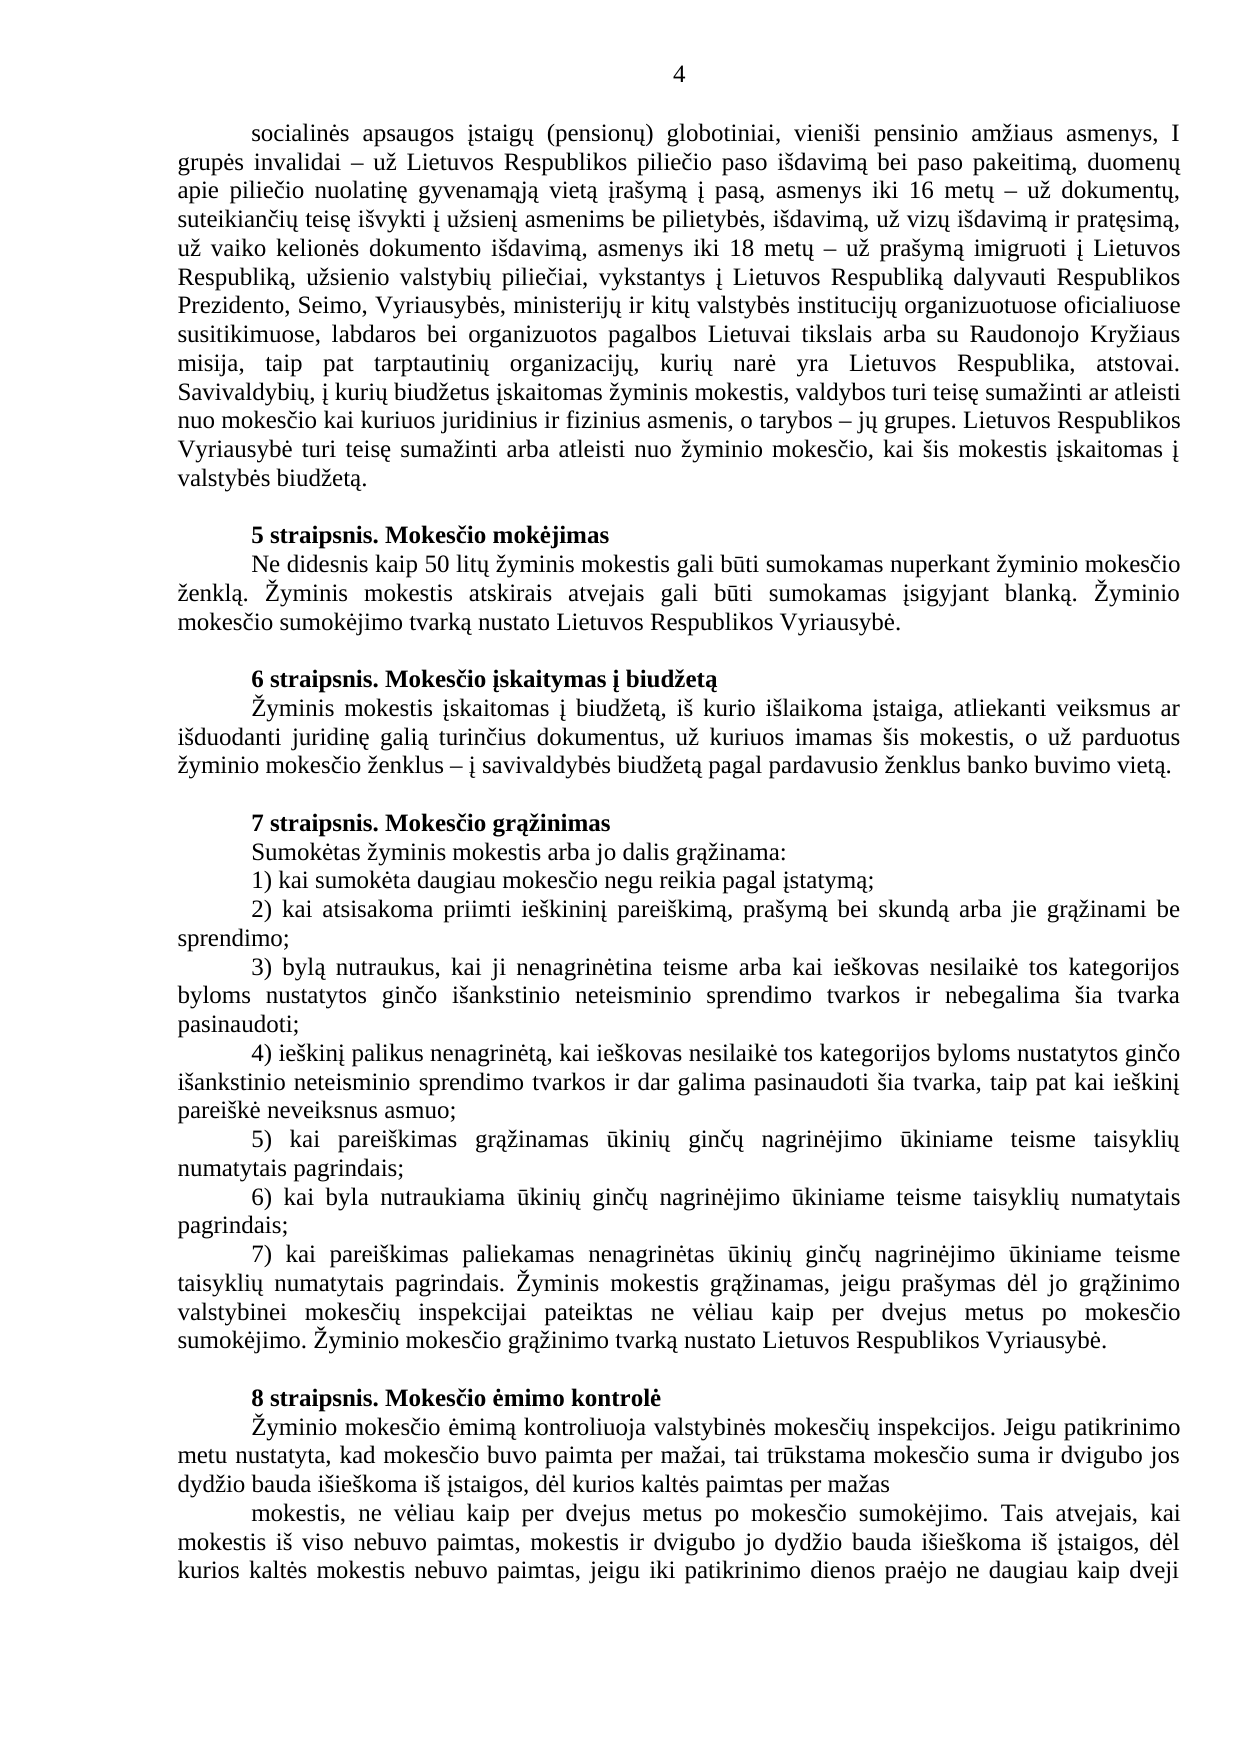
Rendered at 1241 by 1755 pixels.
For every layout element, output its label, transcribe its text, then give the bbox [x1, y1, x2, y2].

text 8 straipsnis. Mokesčio ėmimo kontrolė [177, 1383, 1181, 1412]
text mokestis, ne vėliau kaip per dvejus metus po mokesčio sumokėjimo. Tais atvejais, kai mokestis iš viso nebuvo paimtas, mokestis ir dvigubo jo dydžio bauda išieškoma iš įstaigos, dėl kurios kaltės mokestis nebuvo paimtas, jeigu iki patikrinimo dienos praėjo ne daugiau kaip dveji [177, 1498, 1181, 1584]
text 6 straipsnis. Mokesčio įskaitymas į biudžetą [177, 664, 1181, 693]
text 6) kai byla nutraukiama ūkinių ginčų nagrinėjimo ūkiniame teisme taisyklių numatytais pagrindais; [177, 1182, 1181, 1239]
text socialinės apsaugos įstaigų (pensionų) globotiniai, vieniši pensinio amžiaus asmenys, I grupės invalidai – už Lietuvos Respublikos piliečio paso išdavimą bei paso pakeitimą, duomenų apie piliečio nuolatinę gyvenamąją vietą įrašymą į pasą, asmenys iki 16 metų – už dokumentų, suteikiančių teisę išvykti į užsienį asmenims be pilietybės, išdavimą, už vizų išdavimą ir pratęsimą, už vaiko kelionės dokumento išdavimą, asmenys iki 18 metų – už prašymą imigruoti į Lietuvos Respubliką, užsienio valstybių piliečiai, vykstantys į Lietuvos Respubliką dalyvauti Respublikos Prezidento, Seimo, Vyriausybės, ministerijų ir kitų valstybės institucijų organizuotuose oficialiuose susitikimuose, labdaros bei organizuotos pagalbos Lietuvai tikslais arba su Raudonojo Kryžiaus misija, taip pat tarptautinių organizacijų, kurių narė yra Lietuvos Respublika, atstovai. Savivaldybių, į kurių biudžetus įskaitomas žyminis mokestis, valdybos turi teisę sumažinti ar atleisti nuo mokesčio kai kuriuos juridinius ir fizinius asmenis, o tarybos – jų grupes. Lietuvos Respublikos Vyriausybė turi teisę sumažinti arba atleisti nuo žyminio mokesčio, kai šis mokestis įskaitomas į valstybės biudžetą. [177, 118, 1181, 492]
text 7) kai pareiškimas paliekamas nenagrinėtas ūkinių ginčų nagrinėjimo ūkiniame teisme taisyklių numatytais pagrindais. Žyminis mokestis grąžinamas, jeigu prašymas dėl jo grąžinimo valstybinei mokesčių inspekcijai pateiktas ne vėliau kaip per dvejus metus po mokesčio sumokėjimo. Žyminio mokesčio grąžinimo tvarką nustato Lietuvos Respublikos Vyriausybė. [177, 1239, 1181, 1354]
text 5 straipsnis. Mokesčio mokėjimas [177, 521, 1181, 549]
text Žyminio mokesčio ėmimą kontroliuoja valstybinės mokesčių inspekcijos. Jeigu patikrinimo metu nustatyta, kad mokesčio buvo paimta per mažai, tai trūkstama mokesčio suma ir dvigubo jos dydžio bauda išieškoma iš įstaigos, dėl kurios kaltės paimtas per mažas [177, 1412, 1181, 1498]
text Sumokėtas žyminis mokestis arba jo dalis grąžinama: [177, 837, 1181, 866]
text 2) kai atsisakoma priimti ieškininį pareiškimą, prašymą bei skundą arba jie grąžinami be sprendimo; [177, 894, 1181, 952]
text 1) kai sumokėta daugiau mokesčio negu reikia pagal įstatymą; [177, 866, 1181, 894]
text Žyminis mokestis įskaitomas į biudžetą, iš kurio išlaikoma įstaiga, atliekanti veiksmus ar išduodanti juridinę galią turinčius dokumentus, už kuriuos imamas šis mokestis, o už parduotus žyminio mokesčio ženklus – į savivaldybės biudžetą pagal pardavusio ženklus banko buvimo vietą. [177, 693, 1181, 779]
text 3) bylą nutraukus, kai ji nenagrinėtina teisme arba kai ieškovas nesilaikė tos kategorijos byloms nustatytos ginčo išankstinio neteisminio sprendimo tvarkos ir nebegalima šia tvarka pasinaudoti; [177, 952, 1181, 1038]
text 5) kai pareiškimas grąžinamas ūkinių ginčų nagrinėjimo ūkiniame teisme taisyklių numatytais pagrindais; [177, 1124, 1181, 1182]
text Ne didesnis kaip 50 litų žyminis mokestis gali būti sumokamas nuperkant žyminio mokesčio ženklą. Žyminis mokestis atskirais atvejais gali būti sumokamas įsigyjant blanką. Žyminio mokesčio sumokėjimo tvarką nustato Lietuvos Respublikos Vyriausybė. [177, 549, 1181, 636]
text 4) ieškinį palikus nenagrinėtą, kai ieškovas nesilaikė tos kategorijos byloms nustatytos ginčo išankstinio neteisminio sprendimo tvarkos ir dar galima pasinaudoti šia tvarka, taip pat kai ieškinį pareiškė neveiksnus asmuo; [177, 1038, 1181, 1124]
text 7 straipsnis. Mokesčio grąžinimas [177, 808, 1181, 837]
